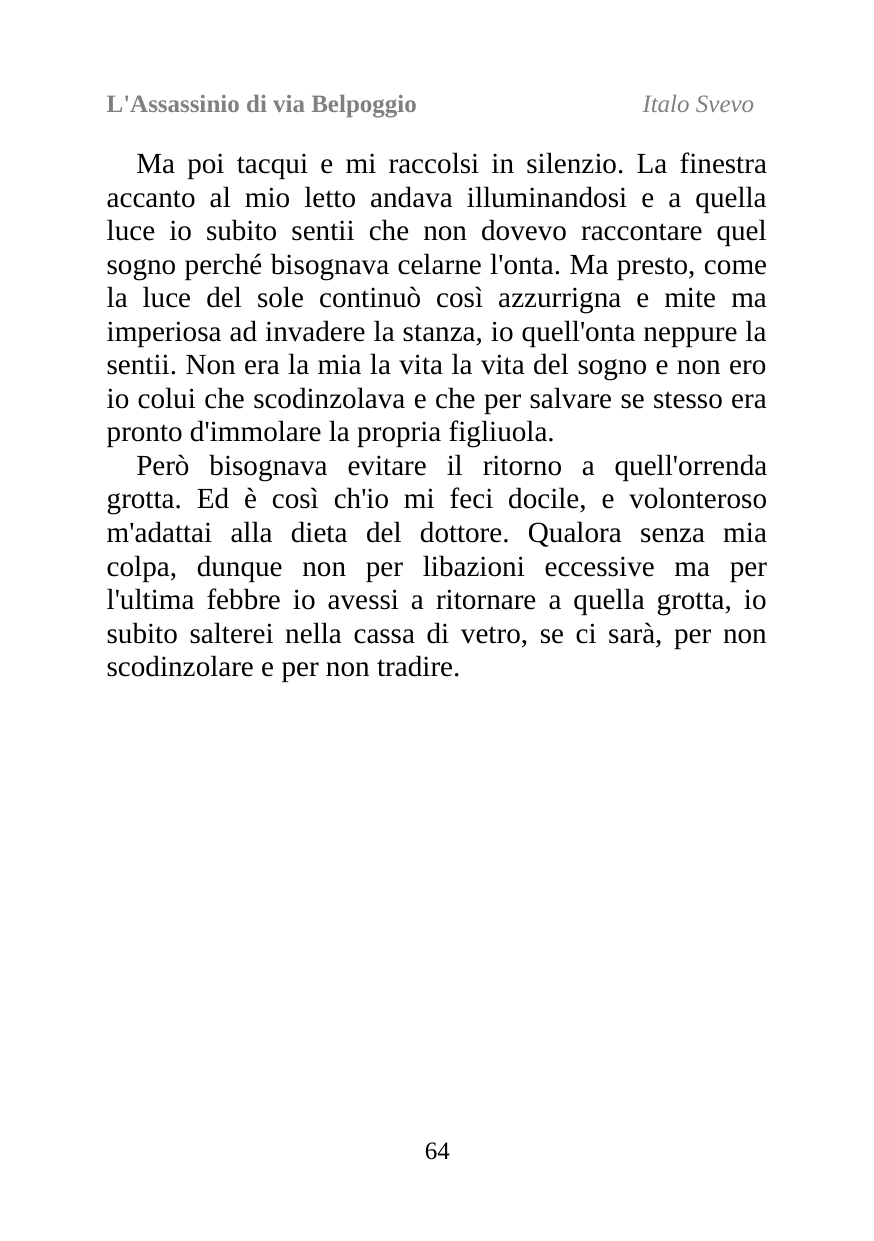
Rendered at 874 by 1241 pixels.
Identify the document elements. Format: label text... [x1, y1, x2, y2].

text Però bisognava evitare il ritorno a quell'orrenda grotta. Ed è così ch'io mi feci docile, e volonteroso m'adattai alla dieta del dottore. Qualora senza mia colpa, dunque non per libazioni eccessive ma per l'ultima febbre io avessi a ritornare a quella grotta, io subito salterei nella cassa di vetro, se ci sarà, per non scodinzolare e per non tradire. [106, 448, 768, 683]
text Ma poi tacqui e mi raccolsi in silenzio. La finestra accanto al mio letto andava illuminandosi e a quella luce io subito sentii che non dovevo raccontare quel sogno perché bisognava celarne l'onta. Ma presto, come la luce del sole continuò così azzurrigna e mite ma imperiosa ad invadere la stanza, io quell'onta neppure la sentii. Non era la mia la vita la vita del sogno e non ero io colui che scodinzolava e che per salvare se stesso era pronto d'immolare la propria figliuola. [106, 146, 768, 448]
